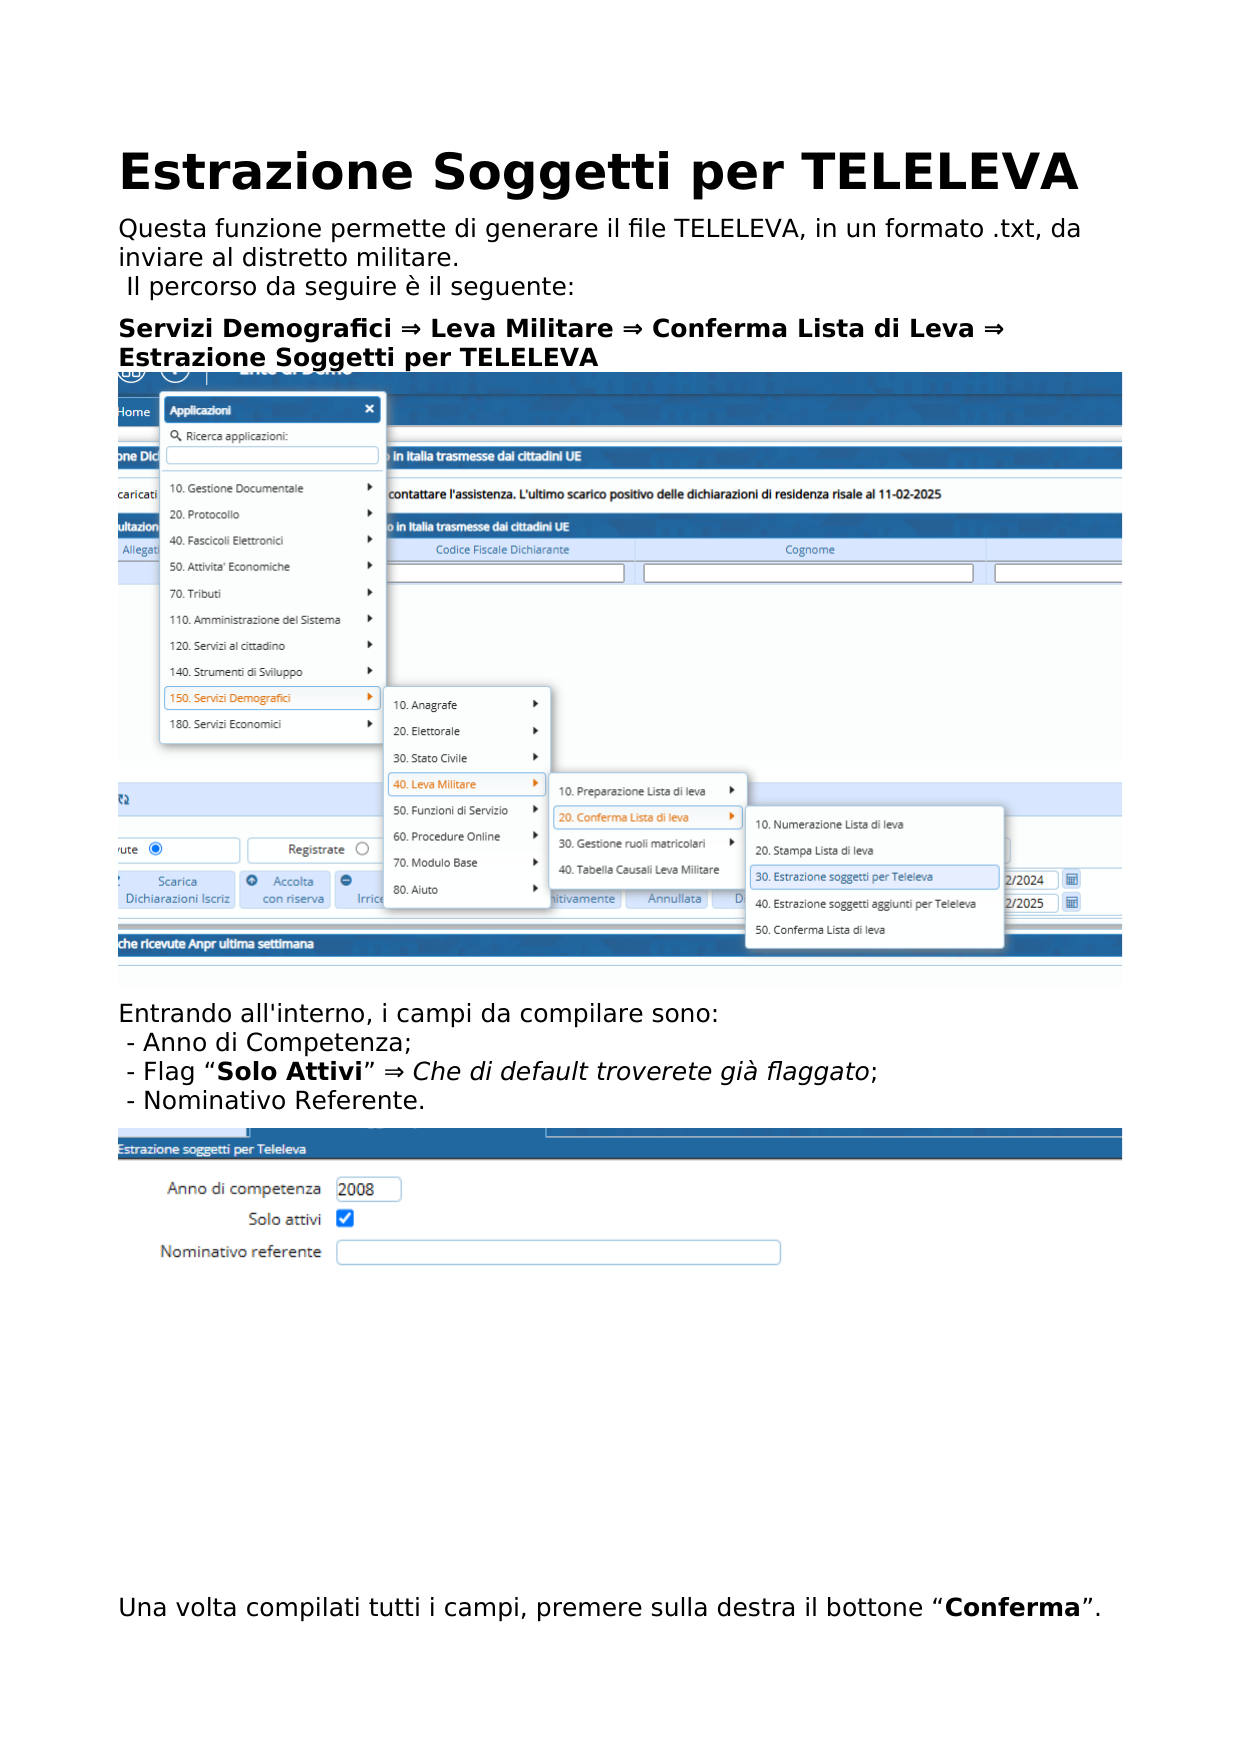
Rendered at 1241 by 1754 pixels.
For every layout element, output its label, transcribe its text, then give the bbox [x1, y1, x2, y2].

picture [118, 372, 1123, 987]
picture [118, 1128, 1123, 1581]
text Questa funzione permette di generare il file TELELEVA, in un formato .txt, da inviare al distretto militare. Il percorso da seguire è il seguente: [118, 214, 1122, 301]
text Servizi Demografici ⇒ Leva Militare ⇒ Conferma Lista di Leva ⇒ Estrazione Soggetti per TELELEVA [118, 314, 1122, 372]
subtitle Estrazione Soggetti per TELELEVA [118, 143, 1122, 201]
text Una volta compilati tutti i campi, premere sulla destra il bottone “Conferma”. [118, 1593, 1122, 1622]
text Entrando all'interno, i campi da compilare sono: - Anno di Competenza; - Flag “Solo Attivi” ⇒ Che di default troverete già flaggato; - Nominativo Referente. [118, 999, 1122, 1116]
